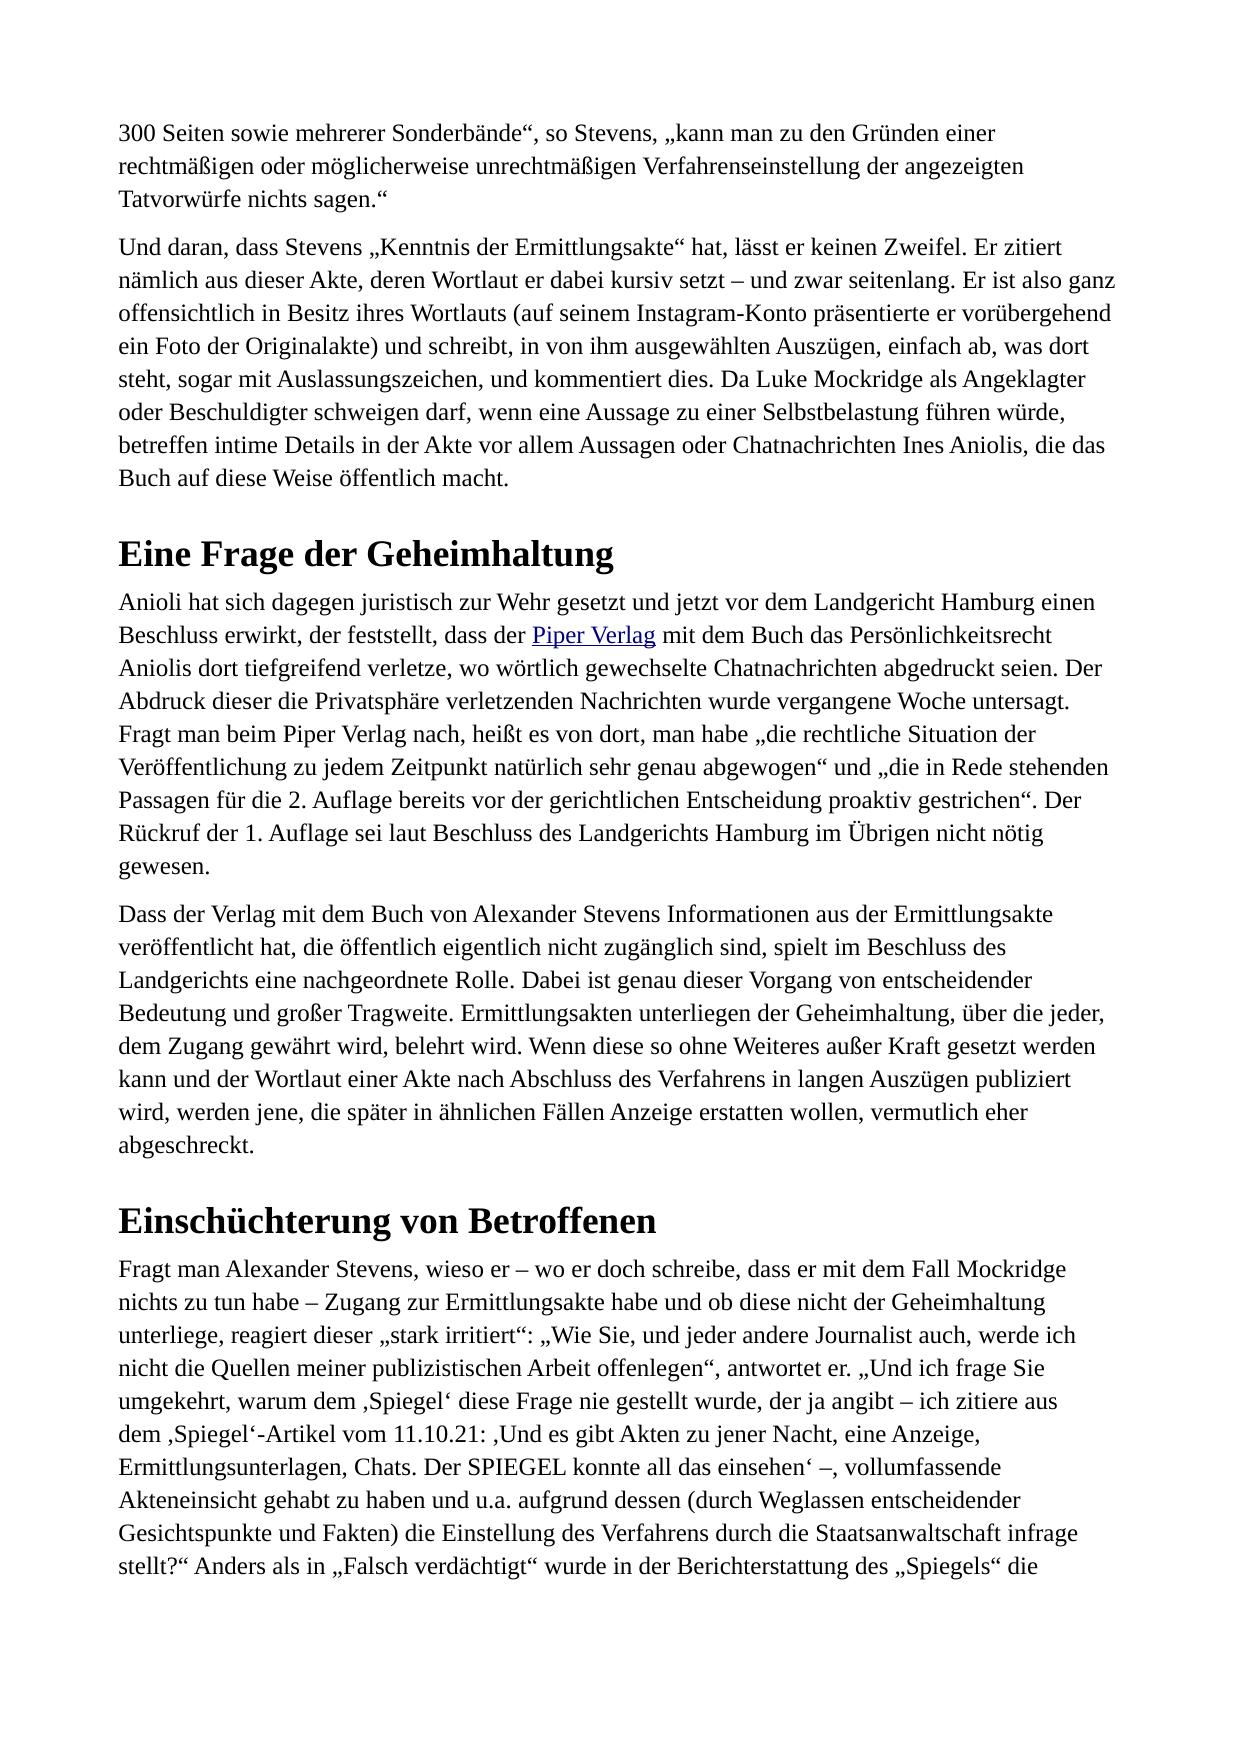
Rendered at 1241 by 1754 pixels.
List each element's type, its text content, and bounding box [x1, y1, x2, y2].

text 300 Seiten sowie mehrerer Sonderbände“, so Stevens, „kann man zu den Gründen einer rechtmäßigen oder möglicherweise unrechtmäßigen Verfahrenseinstellung der angezeigten Tatvorwürfe nichts sagen.“ [118, 118, 1122, 213]
text Anioli hat sich dagegen juristisch zur Wehr gesetzt und jetzt vor dem Landgericht Hamburg einen Beschluss erwirkt, der feststellt, dass der Piper Verlag mit dem Buch das Persönlichkeitsrecht Aniolis dort tiefgreifend verletze, wo wörtlich gewechselte Chatnachrichten abgedruckt seien. Der Abdruck dieser die Privatsphäre verletzenden Nachrichten wurde vergangene Woche untersagt. Fragt man beim Piper Verlag nach, heißt es von dort, man habe „die rechtliche Situation der Veröffentlichung zu jedem Zeitpunkt natürlich sehr genau abgewogen“ und „die in Rede stehenden Passagen für die 2. Auflage bereits vor der gerichtlichen Entscheidung proaktiv gestrichen“. Der Rückruf der 1. Auflage sei laut Beschluss des Landgerichts Hamburg im Übrigen nicht nötig gewesen. [118, 587, 1122, 880]
text Dass der Verlag mit dem Buch von Alexander Stevens Informationen aus der Ermittlungsakte veröffentlicht hat, die öffentlich eigentlich nicht zugänglich sind, spielt im Beschluss des Landgerichts eine nachgeordnete Rolle. Dabei ist genau dieser Vorgang von entscheidender Bedeutung und großer Tragweite. Ermittlungsakten unterliegen der Geheimhaltung, über die jeder, dem Zugang gewährt wird, belehrt wird. Wenn diese so ohne Weiteres außer Kraft gesetzt werden kann und der Wortlaut einer Akte nach Abschluss des Verfahrens in langen Auszügen publiziert wird, werden jene, die später in ähnlichen Fällen Anzeige erstatten wollen, vermutlich eher abgeschreckt. [118, 899, 1122, 1159]
subtitle Einschüchterung von Betroffenen [118, 1198, 1122, 1241]
text Und daran, dass Stevens „Kenntnis der Ermittlungsakte“ hat, lässt er keinen Zweifel. Er zitiert nämlich aus dieser Akte, deren Wortlaut er dabei kursiv setzt – und zwar seitenlang. Er ist also ganz offensichtlich in Besitz ihres Wortlauts (auf seinem Instagram-Konto präsentierte er vorübergehend ein Foto der Originalakte) und schreibt, in von ihm ausgewählten Auszügen, einfach ab, was dort steht, sogar mit Auslassungszeichen, und kommentiert dies. Da Luke Mockridge als Angeklagter oder Beschuldigter schweigen darf, wenn eine Aussage zu einer Selbstbelastung führen würde, betreffen intime Details in der Akte vor allem Aussagen oder Chatnachrichten Ines Aniolis, die das Buch auf diese Weise öffentlich macht. [118, 232, 1122, 492]
text Fragt man Alexander Stevens, wieso er – wo er doch schreibe, dass er mit dem Fall Mockridge nichts zu tun habe – Zugang zur Ermittlungsakte habe und ob diese nicht der Geheimhaltung unterliege, reagiert dieser „stark irritiert“: „Wie Sie, und jeder andere Journalist auch, werde ich nicht die Quellen meiner publizistischen Arbeit offenlegen“, antwortet er. „Und ich frage Sie umgekehrt, warum dem ,Spiegel‘ diese Frage nie gestellt wurde, der ja angibt – ich zitiere aus dem ,Spiegel‘-Artikel vom 11.10.21: ,Und es gibt Akten zu jener Nacht, eine Anzeige, Ermittlungsunterlagen, Chats. Der SPIEGEL konnte all das einsehen‘ –, vollumfassende Akteneinsicht gehabt zu haben und u.a. aufgrund dessen (durch Weglassen entscheidender Gesichtspunkte und Fakten) die Einstellung des Verfahrens durch die Staatsanwaltschaft infrage stellt?“ Anders als in „Falsch verdächtigt“ wurde in der Berichterstattung des „Spiegels“ die [118, 1254, 1122, 1580]
subtitle Eine Frage der Geheimhaltung [118, 531, 1122, 574]
